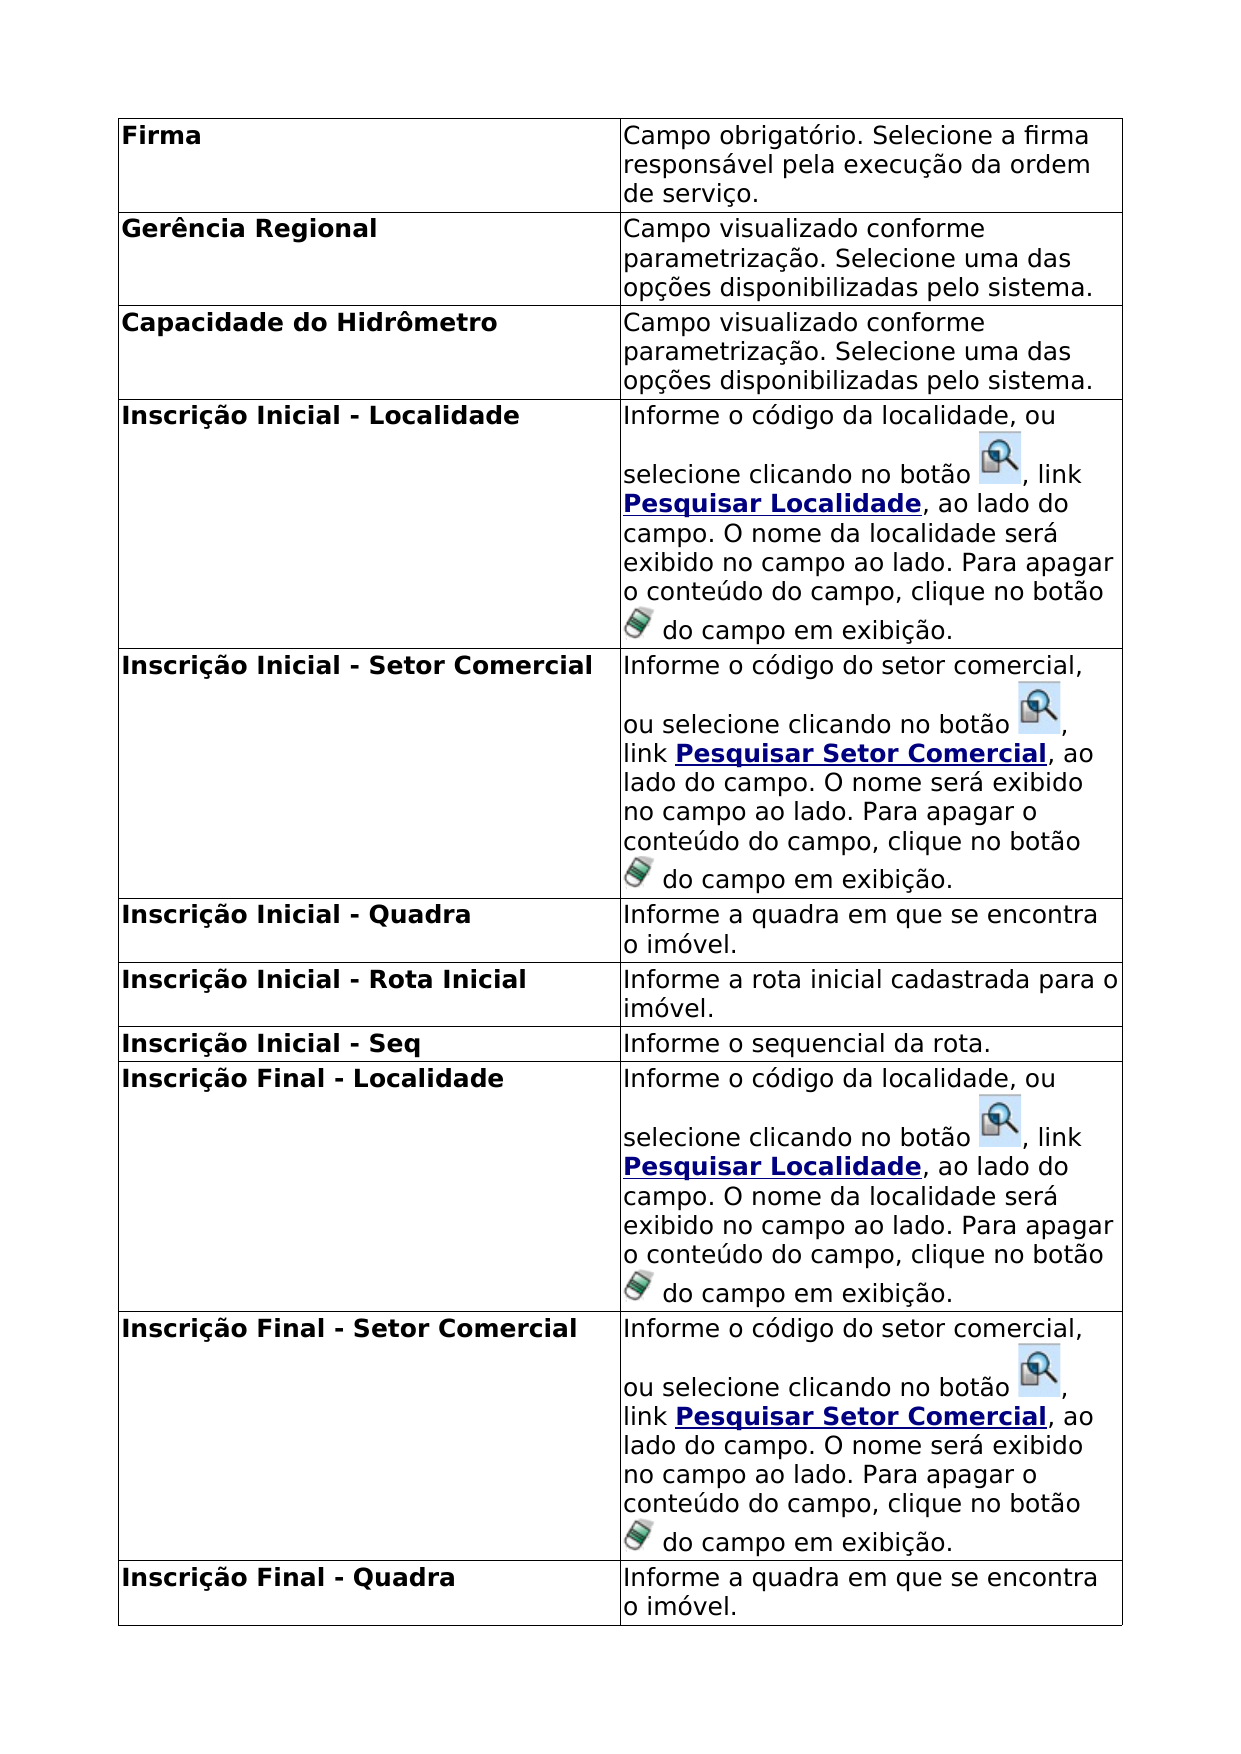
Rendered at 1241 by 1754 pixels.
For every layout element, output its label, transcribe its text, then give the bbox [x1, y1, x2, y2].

table_cell Informe o código da localidade, ou selecione clicando no botão , link Pesquisar Localidade, ao lado do campo. O nome da localidade será exibido no campo ao lado. Para apagar o conteúdo do campo, clique no botão do campo em exibição. [621, 400, 1122, 648]
table_cell Informe a quadra em que se encontra o imóvel. [621, 899, 1122, 962]
table_cell Capacidade do Hidrômetro [119, 306, 620, 398]
table_cell Campo obrigatório. Selecione a firma responsável pela execução da ordem de serviço. [621, 119, 1122, 212]
picture [622, 1518, 655, 1552]
picture [622, 1269, 655, 1302]
table_cell Gerência Regional [119, 213, 620, 305]
table_cell Informe o código do setor comercial, ou selecione clicando no botão , link Pesquisar Setor Comercial, ao lado do campo. O nome será exibido no campo ao lado. Para apagar o conteúdo do campo, clique no botão do campo em exibição. [621, 1312, 1122, 1560]
table_cell Campo visualizado conforme parametrização. Selecione uma das opções disponibilizadas pelo sistema. [621, 306, 1122, 398]
table_cell Inscrição Final - Setor Comercial [119, 1312, 620, 1560]
table_cell Informe o código da localidade, ou selecione clicando no botão , link Pesquisar Localidade, ao lado do campo. O nome da localidade será exibido no campo ao lado. Para apagar o conteúdo do campo, clique no botão do campo em exibição. [621, 1062, 1122, 1311]
table_cell Inscrição Inicial - Localidade [119, 400, 620, 648]
picture [622, 856, 655, 889]
table_cell Firma [119, 119, 620, 212]
table_cell Informe a quadra em que se encontra o imóvel. [621, 1561, 1122, 1625]
picture [622, 606, 655, 640]
picture [979, 430, 1022, 484]
table_cell Inscrição Final - Localidade [119, 1062, 620, 1311]
picture [979, 1093, 1022, 1147]
table_cell Inscrição Inicial - Rota Inicial [119, 963, 620, 1026]
table_cell Inscrição Inicial - Seq [119, 1027, 620, 1061]
table_cell Inscrição Final - Quadra [119, 1561, 620, 1625]
picture [1018, 1343, 1061, 1397]
table_cell Campo visualizado conforme parametrização. Selecione uma das opções disponibilizadas pelo sistema. [621, 213, 1122, 305]
picture [1018, 680, 1061, 734]
table_cell Informe a rota inicial cadastrada para o imóvel. [621, 963, 1122, 1026]
table_cell Inscrição Inicial - Setor Comercial [119, 649, 620, 898]
table_cell Informe o sequencial da rota. [621, 1027, 1122, 1061]
table_cell Inscrição Inicial - Quadra [119, 899, 620, 962]
table_cell Informe o código do setor comercial, ou selecione clicando no botão , link Pesquisar Setor Comercial, ao lado do campo. O nome será exibido no campo ao lado. Para apagar o conteúdo do campo, clique no botão do campo em exibição. [621, 649, 1122, 898]
